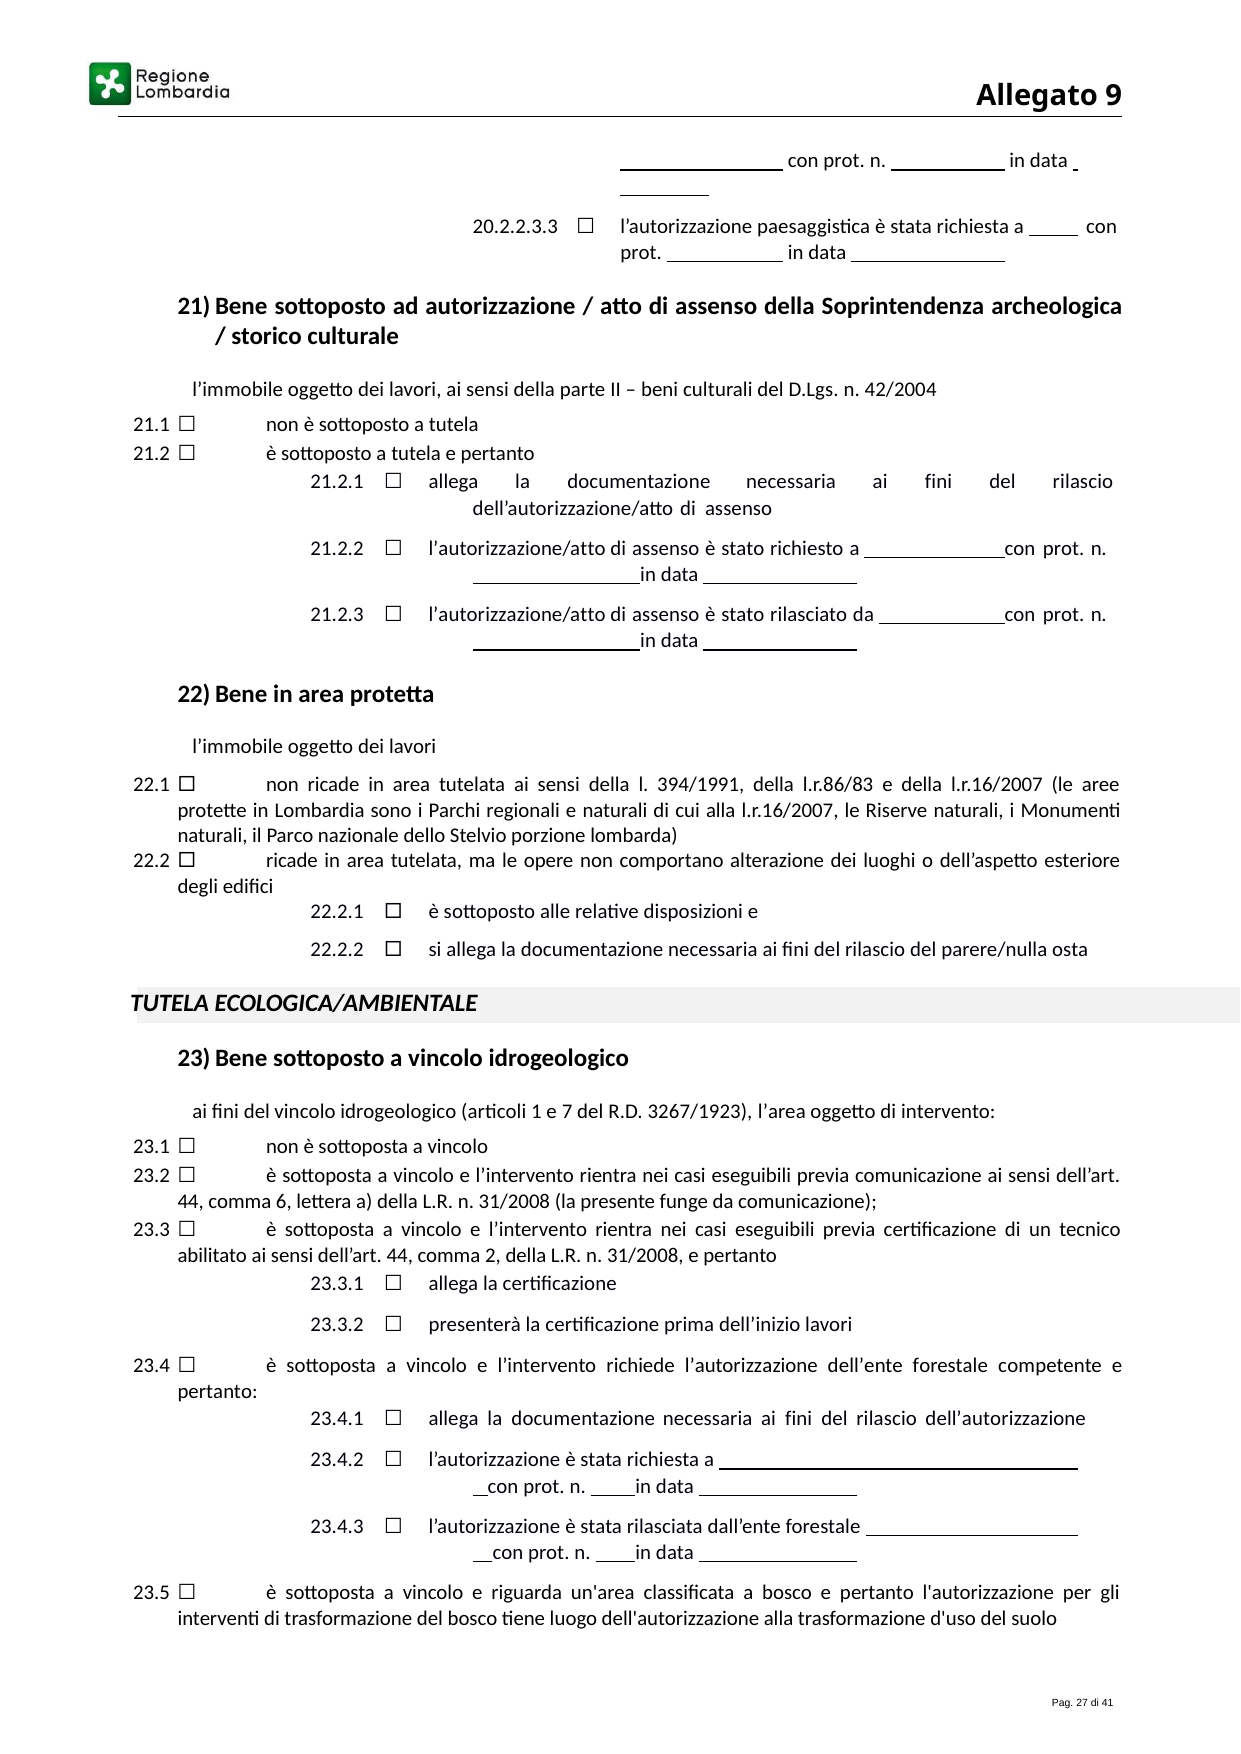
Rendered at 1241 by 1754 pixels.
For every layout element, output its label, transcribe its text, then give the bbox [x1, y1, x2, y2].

text 23.2 ☐ è sottoposta a vincolo e l’intervento rientra nei casi eseguibili previa comunicazione ai sensi dell’art. 44, comma 6, lettera a) della L.R. n. 31/2008 (la presente funge da comunicazione); [133, 1160, 1122, 1214]
text ai fini del vincolo idrogeologico (articoli 1 e 7 del R.D. 3267/1923), l’area oggetto di intervento: [192, 1098, 1122, 1123]
text l’immobile oggetto dei lavori [162, 733, 1122, 759]
text 21.2.1 ☐ allega la documentazione necessaria ai fini del rilascio dell’autorizzazione/atto di assenso [310, 466, 1113, 520]
text TUTELA ECOLOGICA/AMBIENTALE [130, 987, 1124, 1017]
text 22.2.1  è sottoposto alle relative disposizioni e [310, 898, 1113, 924]
text 21.1 ☐ non è sottoposto a tutela [133, 409, 1122, 438]
text 22.2  ricade in area tutelata, ma le opere non comportano alterazione dei luoghi o dell’aspetto esteriore degli edifici [133, 848, 1122, 898]
text 22.1  non ricade in area tutelata ai sensi della l. 394/1991, della l.r.86/83 e della l.r.16/2007 (le aree protette in Lombardia sono i Parchi regionali e naturali di cui alla l.r.16/2007, le Riserve naturali, i Monumenti naturali, il Parco nazionale dello Stelvio porzione lombarda) [133, 771, 1122, 848]
list Bene sottoposto ad autorizzazione / atto di assenso della Soprintendenza archeologica / storico culturale [177, 290, 1122, 351]
text 20.2.2.3.3 ☐ l’autorizzazione paesaggistica è stata richiesta a con prot. in data [472, 211, 1117, 265]
text con prot. n. in data [472, 148, 1117, 198]
text l’immobile oggetto dei lavori, ai sensi della parte II – beni culturali del D.Lgs. n. 42/2004 [192, 376, 1122, 401]
text 23.4.1 ☐ allega la documentazione necessaria ai fini del rilascio dell’autorizzazione [310, 1403, 1113, 1432]
picture [75, 50, 242, 118]
list Bene sottoposto a vincolo idrogeologico [177, 1042, 1122, 1073]
text 23.3.2 ☐ presenterà la certificazione prima dell’inizio lavori [310, 1309, 1113, 1337]
text 22.2.2  si allega la documentazione necessaria ai fini del rilascio del parere/nulla osta [310, 936, 1113, 962]
text 23.5 ☐ è sottoposta a vincolo e riguarda un'area classificata a bosco e pertanto l'autorizzazione per gli interventi di trasformazione del bosco tiene luogo dell'autorizzazione alla trasformazione d'uso del suolo [133, 1577, 1122, 1631]
text 23.4 ☐ è sottoposta a vincolo e l’intervento richiede l’autorizzazione dell’ente forestale competente e pertanto: [133, 1350, 1122, 1403]
text 21.2 ☐ è sottoposto a tutela e pertanto [133, 438, 1122, 466]
list Bene in area protetta [177, 678, 1122, 708]
text 23.4.2 ☐ l’autorizzazione è stata richiesta a con prot. n. in data [310, 1444, 1113, 1498]
text 23.4.3 ☐ l’autorizzazione è stata rilasciata dall’ente forestale con prot. n. in data [310, 1511, 1113, 1565]
text 23.1 ☐ non è sottoposta a vincolo [133, 1132, 1122, 1160]
text 21.2.2 ☐ l’autorizzazione/atto di assenso è stato richiesto a con prot. n. in data [310, 533, 1113, 587]
text 21.2.3 ☐ l’autorizzazione/atto di assenso è stato rilasciato da con prot. n. in data [310, 599, 1113, 653]
text 23.3 ☐ è sottoposta a vincolo e l’intervento rientra nei casi eseguibili previa certificazione di un tecnico abilitato ai sensi dell’art. 44, comma 2, della L.R. n. 31/2008, e pertanto [133, 1214, 1122, 1268]
text 23.3.1 ☐ allega la certificazione [310, 1268, 1113, 1296]
